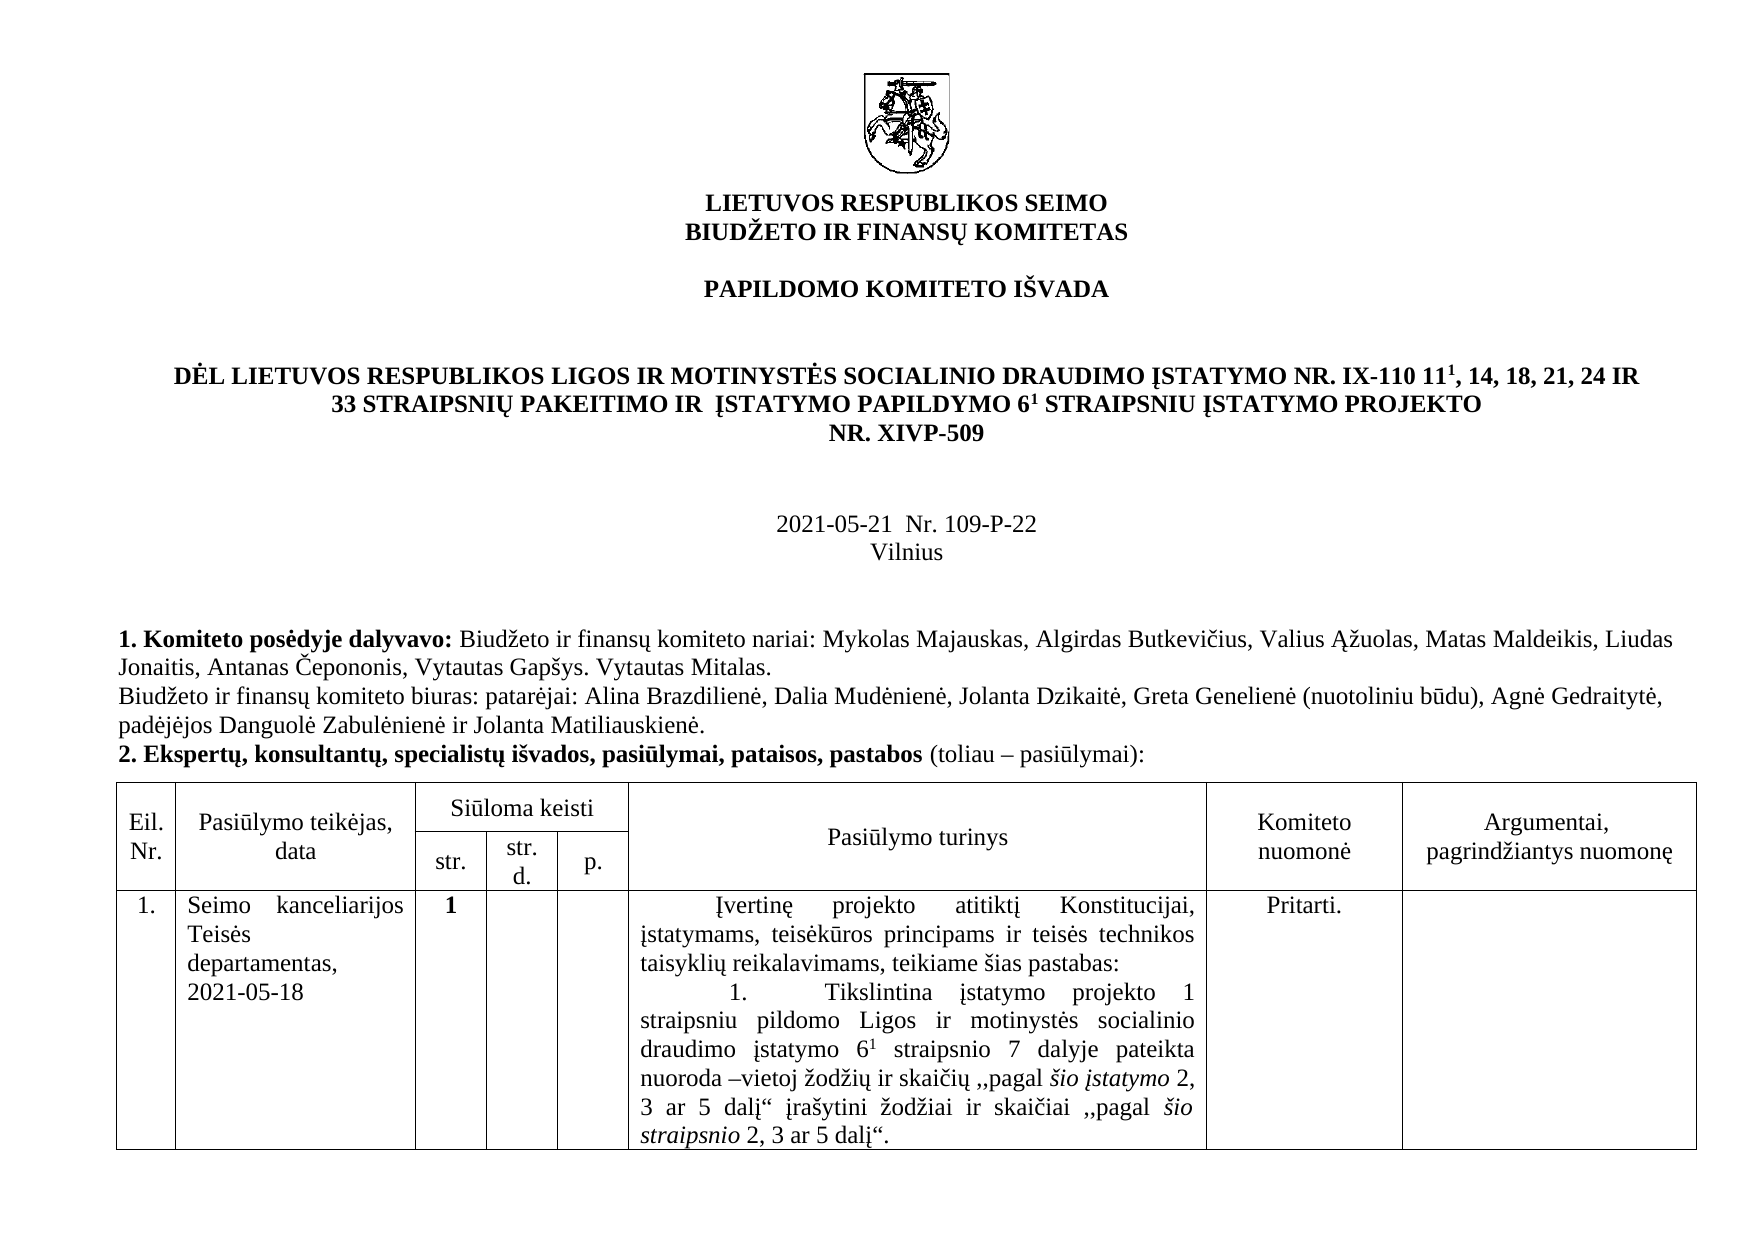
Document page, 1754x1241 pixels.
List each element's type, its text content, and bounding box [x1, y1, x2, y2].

table_cell [1403, 891, 1696, 1149]
table_cell Pritarti. [1207, 891, 1402, 1149]
text Biudžeto ir finansų komiteto biuras: patarėjai: Alina Brazdilienė, Dalia Mudėnienė, Jolanta Dzikaitė, Greta Genelienė (nuotoliniu būdu), Agnė Gedraitytė, padėjėjos Danguolė Zabulėnienė ir Jolanta Matiliauskienė. [118, 681, 1695, 739]
table_header Komiteto nuomonė [1207, 783, 1402, 889]
table_header Pasiūlymo teikėjas, data [176, 783, 415, 889]
table_cell str. [416, 832, 486, 889]
text DĖL LIETUVOS RESPUBLIKOS LiGOS IR MOTINYSTĖS SOCIALINIO DRAUDIMO ĮSTATYMO Nr. IX-110 111, 14, 18, 21, 24 ir 33 straipsnių pakeitimo ir ĮSTATYMO papildymo 61 straipsniu ĮSTATYMO PROJEKTO [118, 361, 1695, 418]
text Vilnius [118, 537, 1695, 566]
table_header Siūloma keisti [416, 783, 628, 831]
table_cell p. [558, 832, 628, 889]
table_header Argumentai, pagrindžiantys nuomonę [1403, 783, 1696, 889]
text PAPILDOMO KOMITETO IŠVADA [118, 274, 1695, 303]
table_cell [487, 891, 557, 1149]
table_header Pasiūlymo turinys [629, 783, 1206, 889]
table_cell 1. [117, 891, 175, 1149]
text LIETUVOS RESPUBLIKOS SEIMO [118, 188, 1695, 217]
table_cell 1 [416, 891, 486, 1149]
text NR. XIVP-509 [118, 418, 1695, 447]
table_cell str. d. [487, 832, 557, 889]
table_cell Įvertinę projekto atitiktį Konstitucijai, įstatymams, teisėkūros principams ir teisės technikos taisyklių reikalavimams, teikiame šias pastabas: 1. Tikslintina įstatymo projekto 1 straipsniu pildomo Ligos ir motinystės socialinio draudimo įstatymo 61 straipsnio 7 dalyje pateikta nuoroda –vietoj žodžių ir skaičių ,,pagal šio įstatymo 2, 3 ar 5 dalį“ įrašytini žodžiai ir skaičiai ,,pagal šio straipsnio 2, 3 ar 5 dalį“. [629, 891, 1206, 1149]
text 2. Ekspertų, konsultantų, specialistų išvados, pasiūlymai, pataisos, pastabos (toliau – pasiūlymai): [118, 739, 1695, 767]
table_cell Seimo kanceliarijos Teisės departamentas, 2021-05-18 [176, 891, 415, 1149]
text 1. Komiteto posėdyje dalyvavo: Biudžeto ir finansų komiteto nariai: Mykolas Majauskas, Algirdas Butkevičius, Valius Ąžuolas, Matas Maldeikis, Liudas Jonaitis, Antanas Čepononis, Vytautas Gapšys. Vytautas Mitalas. [118, 624, 1695, 681]
text 2021-05-21 Nr. 109-P-22 [118, 509, 1695, 537]
table_cell [558, 891, 628, 1149]
table_header Eil. Nr. [117, 783, 175, 889]
text Biudžeto ir finansų komitetas [118, 217, 1695, 246]
